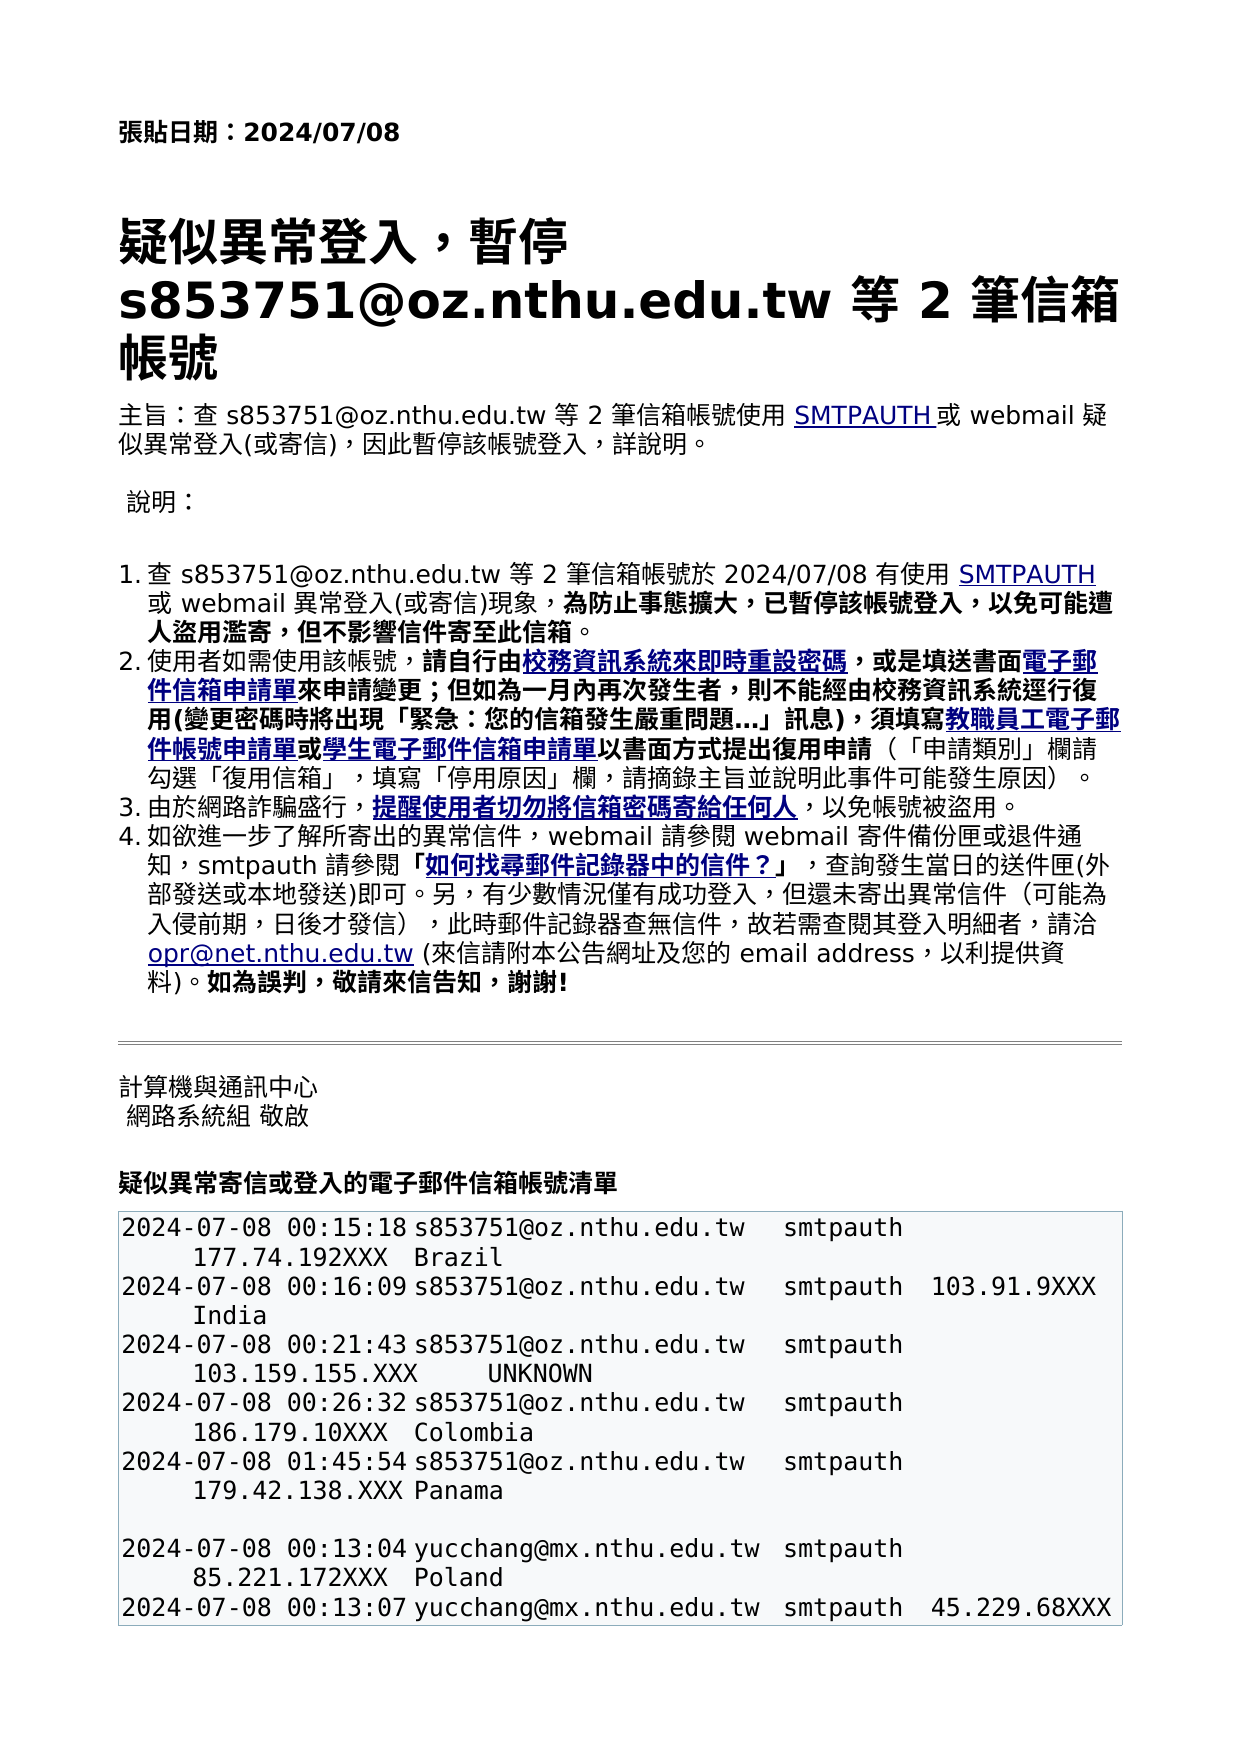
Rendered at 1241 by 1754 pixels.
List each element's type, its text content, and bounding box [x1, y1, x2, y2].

subtitle 疑似異常登入，暫停 s853751@oz.nthu.edu.tw 等 2 筆信箱帳號 [118, 214, 1122, 389]
list 由於網路詐騙盛行，提醒使用者切勿將信箱密碼寄給任何人，以免帳號被盜用。 [118, 793, 1122, 822]
text 計算機與通訊中心 網路系統組 敬啟 [118, 1073, 1122, 1131]
list 查 s853751@oz.nthu.edu.tw 等 2 筆信箱帳號於 2024/07/08 有使用 SMTPAUTH或 webmail 異常登入(或寄信)現象，為防止事態擴大，已暫停該帳號登入，以免可能遭人盜用濫寄，但不影響信件寄至此信箱。 [118, 560, 1122, 647]
text 主旨：查 s853751@oz.nthu.edu.tw 等 2 筆信箱帳號使用 SMTPAUTH或 webmail 疑似異常登入(或寄信)，因此暫停該帳號登入，詳說明。 說明： [118, 401, 1122, 518]
text 張貼日期：2024/07/08 [118, 118, 1122, 176]
subtitle 疑似異常寄信或登入的電子郵件信箱帳號清單 [118, 1169, 1122, 1198]
list 如欲進一步了解所寄出的異常信件，webmail 請參閱 webmail 寄件備份匣或退件通知，smtpauth 請參閱「如何找尋郵件記錄器中的信件？」，查詢發生當日的送件匣(外部發送或本地發送)即可。另，有少數情況僅有成功登入，但還未寄出異常信件（可能為入侵前期，日後才發信），此時郵件記錄器查無信件，故若需查閱其登入明細者，請洽 opr@net.nthu.edu.tw (來信請附本公告網址及您的 email address，以利提供資料)。如為誤判，敬請來信告知，謝謝! [118, 822, 1122, 997]
list 使用者如需使用該帳號，請自行由校務資訊系統來即時重設密碼，或是填送書面電子郵件信箱申請單來申請變更；但如為一月內再次發生者，則不能經由校務資訊系統逕行復用(變更密碼時將出現「緊急：您的信箱發生嚴重問題…」訊息)，須填寫教職員工電子郵件帳號申請單或學生電子郵件信箱申請單以書面方式提出復用申請（「申請類別」欄請勾選「復用信箱」，填寫「停用原因」欄，請摘錄主旨並說明此事件可能發生原因）。 [118, 647, 1122, 793]
text 2024-07-08 00:15:18 s853751@oz.nthu.edu.tw smtpauth 177.74.192XXX Brazil 2024-07-08 00:16:09 s853751@oz.nthu.edu.tw smtpauth 103.91.9XXX India 2024-07-08 00:21:43 s853751@oz.nthu.edu.tw smtpauth 103.159.155.XXX UNKNOWN 2024-07-08 00:26:32 s853751@oz.nthu.edu.tw smtpauth 186.179.10XXX Colombia 2024-07-08 01:45:54 s853751@oz.nthu.edu.tw smtpauth 179.42.138.XXX Panama 2024-07-08 00:13:04 yucchang@mx.nthu.edu.tw smtpauth 85.221.172XXX Poland 2024-07-08 00:13:07 yucchang@mx.nthu.edu.tw smtpauth 45.229.68XXX [119, 1212, 1122, 1625]
